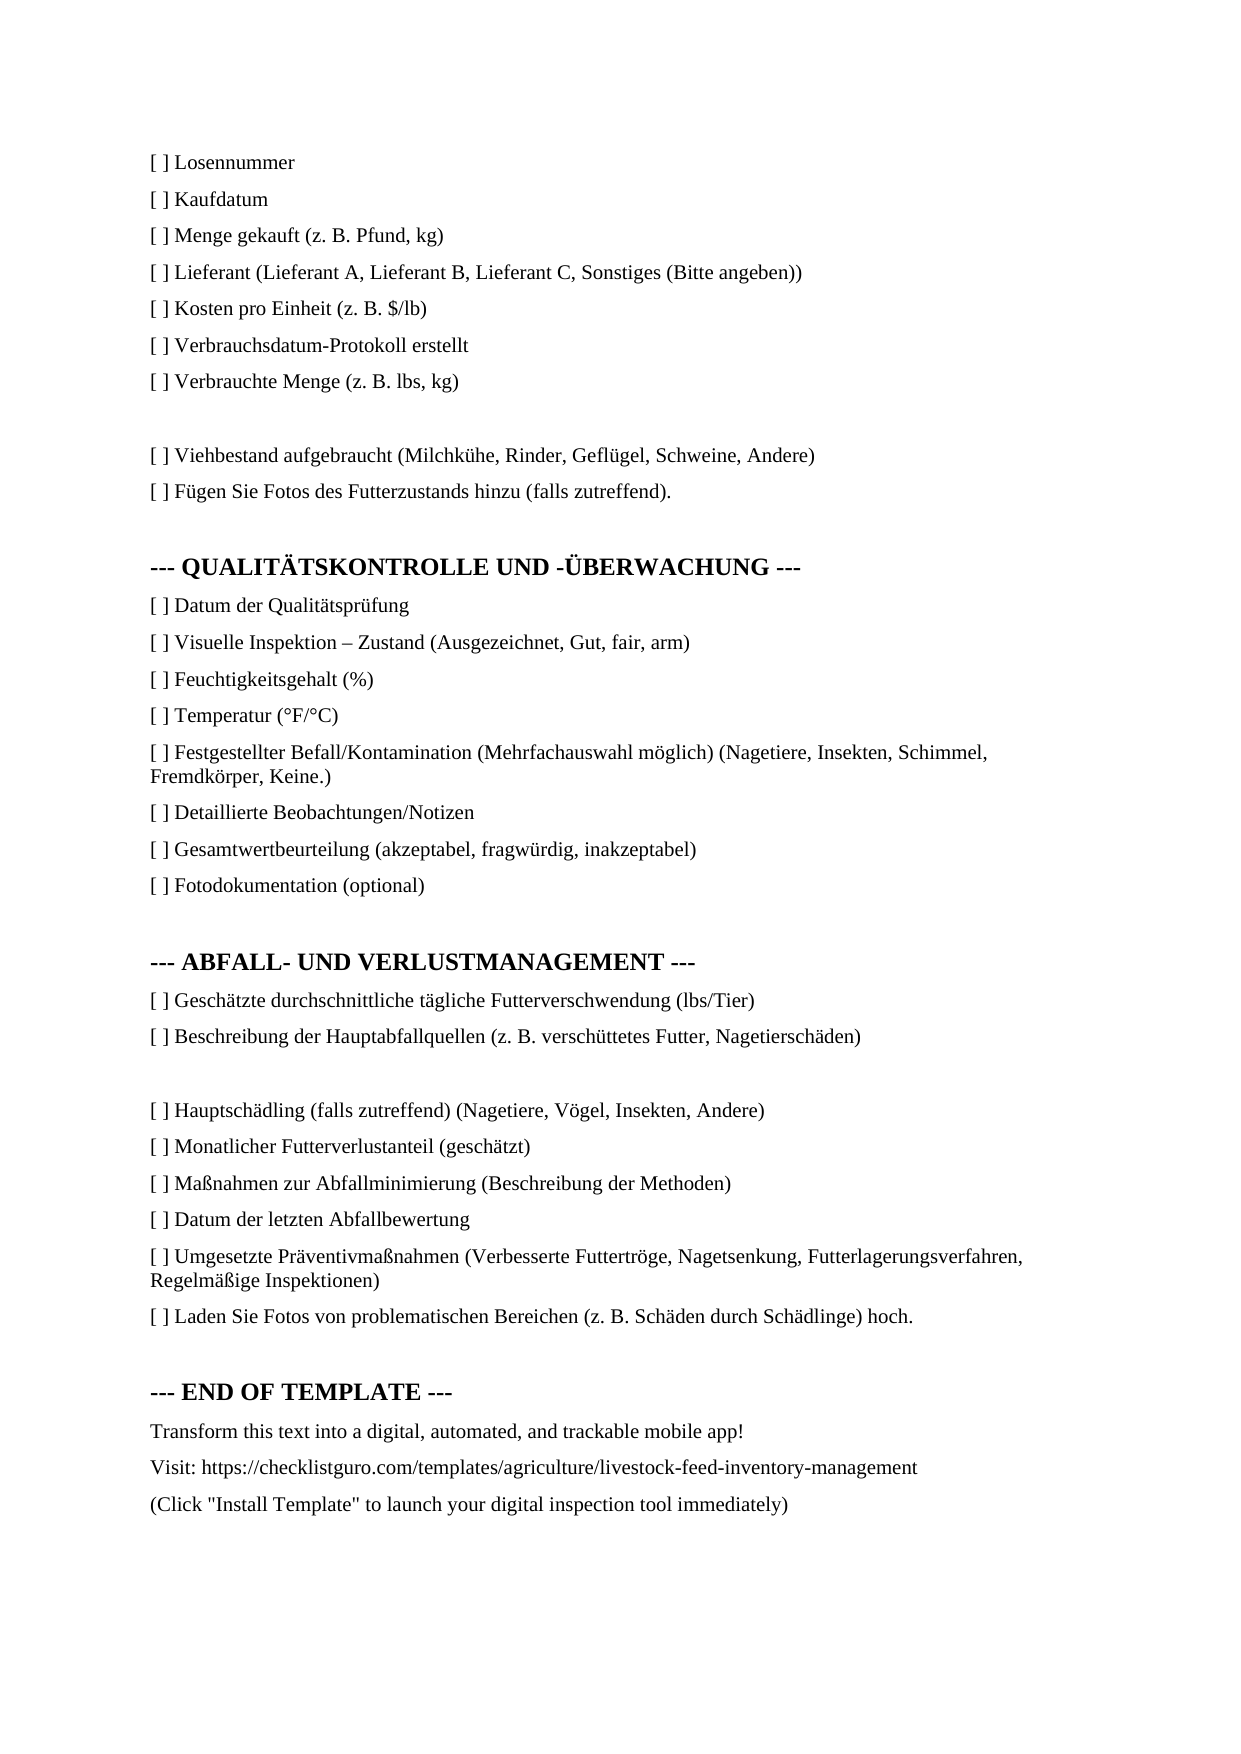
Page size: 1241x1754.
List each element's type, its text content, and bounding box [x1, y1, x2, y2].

text [ ] Kaufdatum [150, 187, 1090, 211]
text [ ] Fügen Sie Fotos des Futterzustands hinzu (falls zutreffend). [150, 479, 1090, 503]
text [ ] Fotodokumentation (optional) [150, 873, 1090, 897]
text [ ] Detaillierte Beobachtungen/Notizen [150, 800, 1090, 824]
text [ ] Datum der letzten Abfallbewertung [150, 1207, 1090, 1231]
text --- END OF TEMPLATE --- [150, 1377, 1090, 1406]
text [ ] Umgesetzte Präventivmaßnahmen (Verbesserte Futtertröge, Nagetsenkung, Futterlagerungsverfahren, Regelmäßige Inspektionen) [150, 1244, 1090, 1292]
text [ ] Laden Sie Fotos von problematischen Bereichen (z. B. Schäden durch Schädlinge) hoch. [150, 1304, 1090, 1328]
text [ ] Datum der Qualitätsprüfung [150, 593, 1090, 617]
text Transform this text into a digital, automated, and trackable mobile app! [150, 1419, 1090, 1443]
text [ ] Verbrauchte Menge (z. B. lbs, kg) [150, 369, 1090, 393]
text [ ] Temperatur (°F/°C) [150, 703, 1090, 727]
text (Click "Install Template" to launch your digital inspection tool immediately) [150, 1492, 1090, 1516]
text [ ] Menge gekauft (z. B. Pfund, kg) [150, 223, 1090, 247]
text [ ] Beschreibung der Hauptabfallquellen (z. B. verschüttetes Futter, Nagetierschäden) [150, 1024, 1090, 1048]
text --- ABFALL- UND VERLUSTMANAGEMENT --- [150, 947, 1090, 975]
text [ ] Losennummer [150, 150, 1090, 174]
text [ ] Monatlicher Futterverlustanteil (geschätzt) [150, 1134, 1090, 1158]
text [ ] Gesamtwertbeurteilung (akzeptabel, fragwürdig, inakzeptabel) [150, 837, 1090, 861]
text [ ] Hauptschädling (falls zutreffend) (Nagetiere, Vögel, Insekten, Andere) [150, 1097, 1090, 1122]
text [ ] Visuelle Inspektion – Zustand (Ausgezeichnet, Gut, fair, arm) [150, 630, 1090, 654]
text --- QUALITÄTSKONTROLLE UND -ÜBERWACHUNG --- [150, 552, 1090, 581]
text [ ] Festgestellter Befall/Kontamination (Mehrfachauswahl möglich) (Nagetiere, Insekten, Schimmel, Fremdkörper, Keine.) [150, 740, 1090, 788]
text [ ] Feuchtigkeitsgehalt (%) [150, 667, 1090, 691]
text [ ] Lieferant (Lieferant A, Lieferant B, Lieferant C, Sonstiges (Bitte angeben)) [150, 260, 1090, 284]
text [ ] Geschätzte durchschnittliche tägliche Futterverschwendung (lbs/Tier) [150, 988, 1090, 1012]
text [ ] Maßnahmen zur Abfallminimierung (Beschreibung der Methoden) [150, 1171, 1090, 1195]
text [ ] Viehbestand aufgebraucht (Milchkühe, Rinder, Geflügel, Schweine, Andere) [150, 442, 1090, 467]
text Visit: https://checklistguro.com/templates/agriculture/livestock-feed-inventory-management [150, 1455, 1090, 1479]
text [ ] Kosten pro Einheit (z. B. $/lb) [150, 296, 1090, 320]
text [ ] Verbrauchsdatum-Protokoll erstellt [150, 333, 1090, 357]
